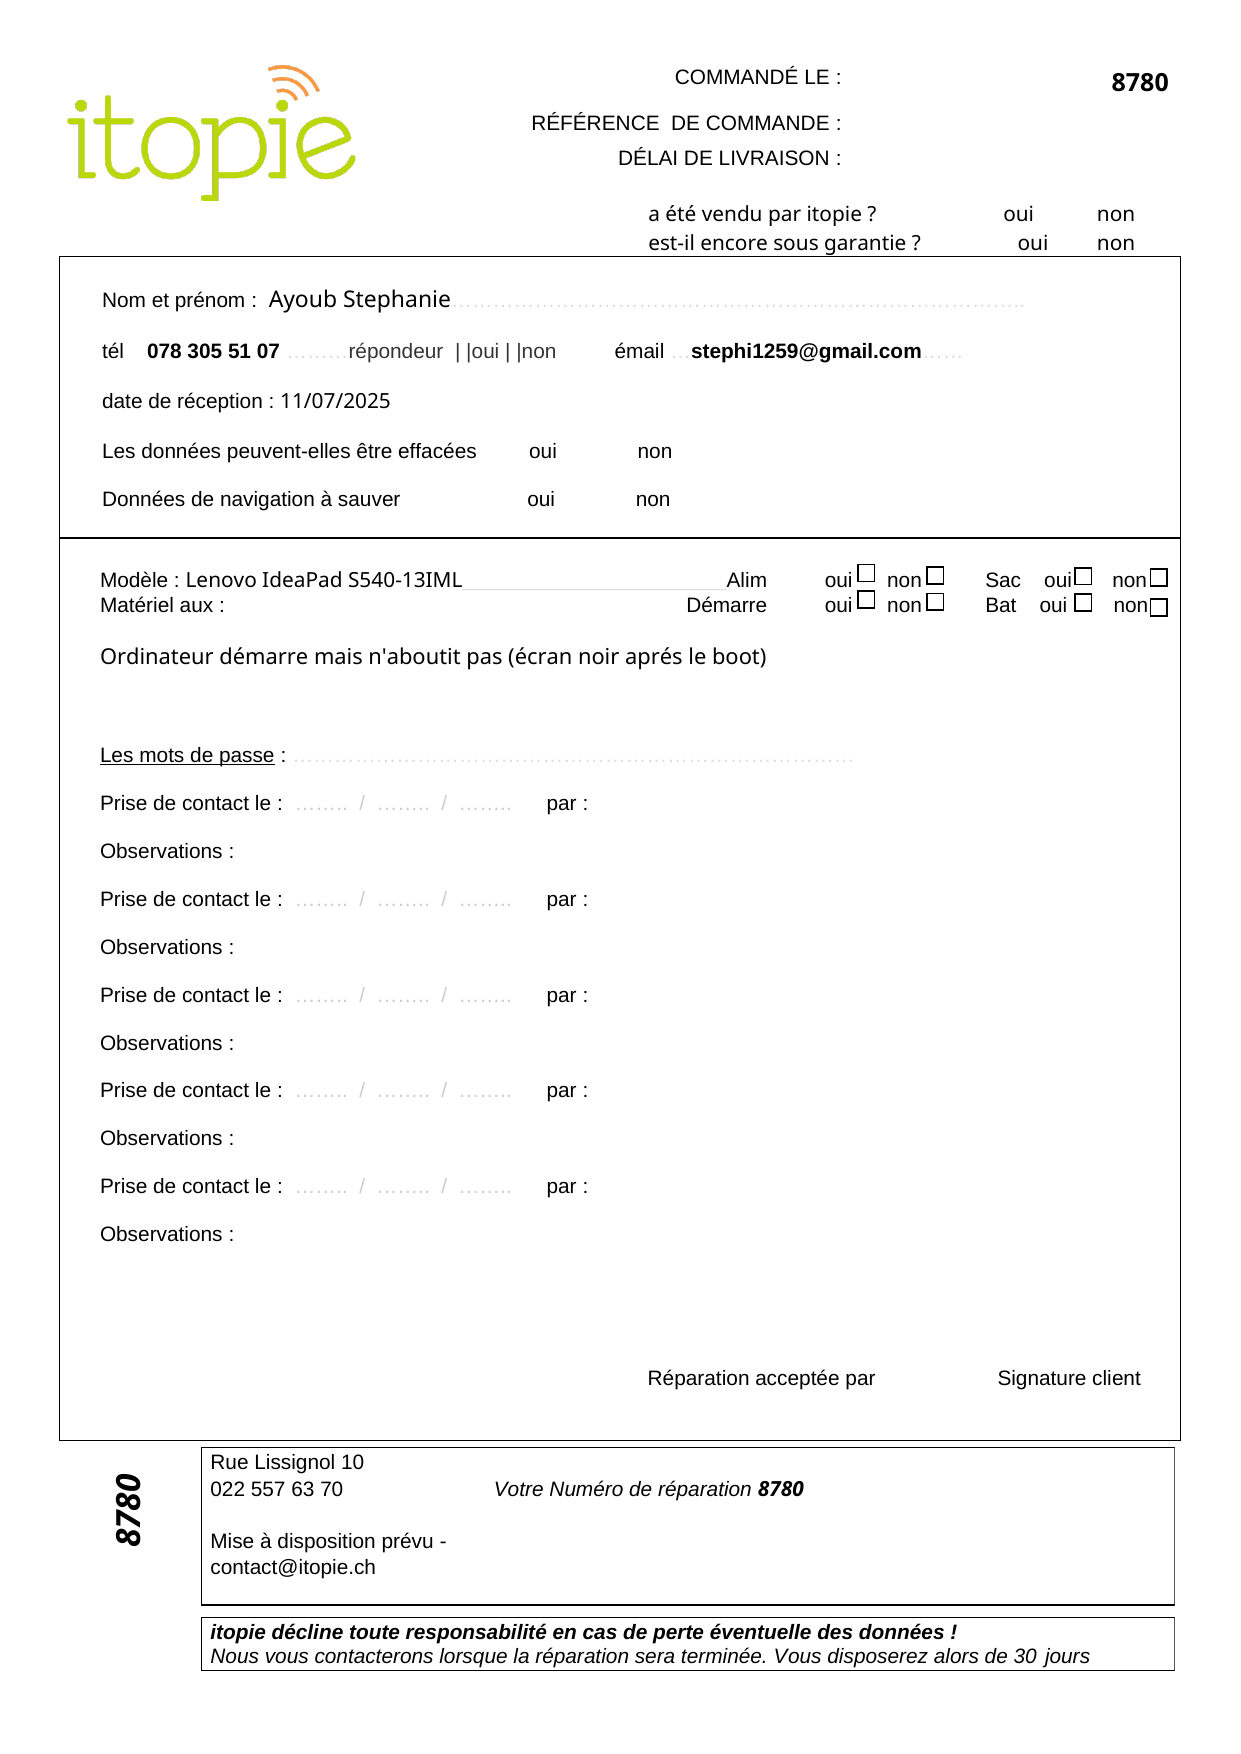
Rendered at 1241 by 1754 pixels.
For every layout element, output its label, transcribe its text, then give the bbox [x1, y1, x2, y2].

text Modèle : Lenovo IdeaPad S540-13IML Alim oui non Sac oui non [948, 562, 1180, 590]
text Ordinateur démarre mais n'aboutit pas (écran noir aprés le boot) [60, 638, 1180, 671]
text Observations : [60, 1027, 1180, 1054]
text Prise de contact le : …….. / …….. / …….. par : [60, 1171, 1180, 1198]
text Modèle : Lenovo IdeaPad S540-13IML Alim oui non Sac oui non [879, 562, 925, 590]
text Observations : [60, 1219, 1180, 1246]
text est-il encore sous garantie ? oui non [59, 228, 1181, 256]
text Matériel aux : Démarre oui non Bat oui non [60, 590, 1180, 617]
text Réparation acceptée par Signature client [60, 1363, 1180, 1390]
text Les données peuvent-elles être effacées oui non [60, 436, 1180, 463]
table_header COMMANDÉ LE : [490, 59, 847, 104]
table_header 8780 [847, 59, 1180, 104]
text Observations : [60, 931, 1180, 958]
table_cell [847, 140, 1180, 175]
table_header Rue Lissignol 10 022 557 63 70 Votre Numéro de réparation 8780 Mise à disposition prévu - contact@itopie.ch [195, 1441, 1180, 1611]
text tél 078 305 51 07 ………répondeur | |oui | |non émail …stephi1259@gmail.com…… [60, 335, 1180, 362]
table_header 8780 [59, 1441, 195, 1677]
table_cell itopie décline toute responsabilité en cas de perte éventuelle des données ! Nous vous contacterons lorsque la réparation sera terminée. Vous disposerez alors de 30 jours [195, 1611, 1180, 1677]
picture [67, 65, 356, 201]
text Observations : [60, 1123, 1180, 1150]
table_cell RÉFÉRENCE DE COMMANDE : [490, 105, 847, 140]
table_cell [847, 105, 1180, 140]
text Données de navigation à sauver oui non [60, 484, 1180, 511]
text Prise de contact le : …….. / …….. / …….. par : [60, 1075, 1180, 1102]
text Prise de contact le : …….. / …….. / …….. par : [60, 979, 1180, 1006]
text Modèle : Lenovo IdeaPad S540-13IML Alim oui non Sac oui non [60, 562, 856, 590]
text Nom et prénom : Ayoub Stephanie……………………………………………………………………….. [60, 280, 1180, 314]
text Observations : [60, 836, 1180, 863]
table_cell DÉLAI DE LIVRAISON : [490, 140, 847, 175]
text a été vendu par itopie ? oui non [59, 199, 1181, 228]
text Les mots de passe : ……………………………………………………………………… [60, 740, 1180, 767]
text Prise de contact le : …….. / …….. / …….. par : [60, 883, 1180, 911]
text date de réception : 11/07/2025 [60, 383, 1180, 415]
text Prise de contact le : …….. / …….. / …….. par : [60, 788, 1180, 815]
